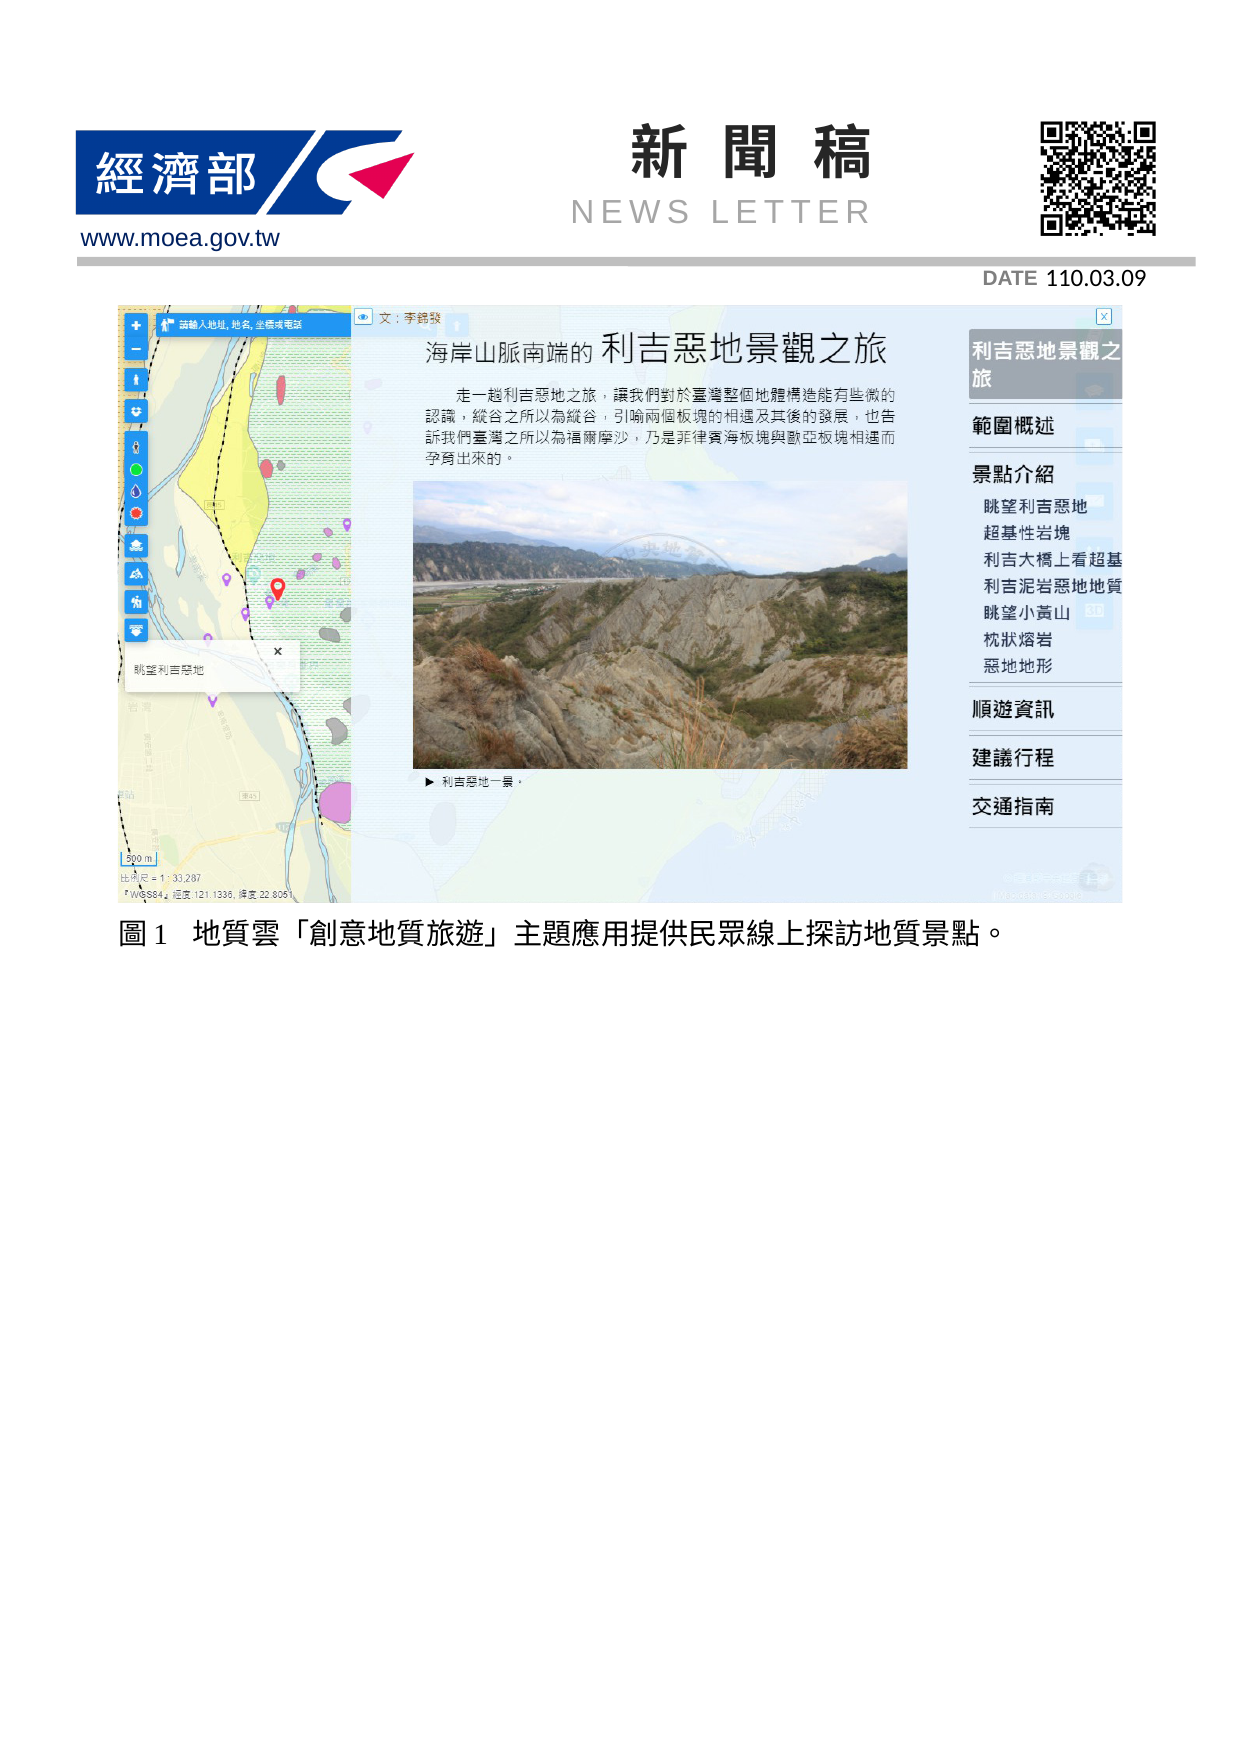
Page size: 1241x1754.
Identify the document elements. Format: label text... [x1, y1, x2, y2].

text 圖1 地質雲「創意地質旅遊」主題應用提供民眾線上探訪地質景點。 [118, 903, 1087, 955]
picture [117, 305, 1123, 903]
picture [1039, 120, 1157, 237]
picture [67, 121, 423, 223]
